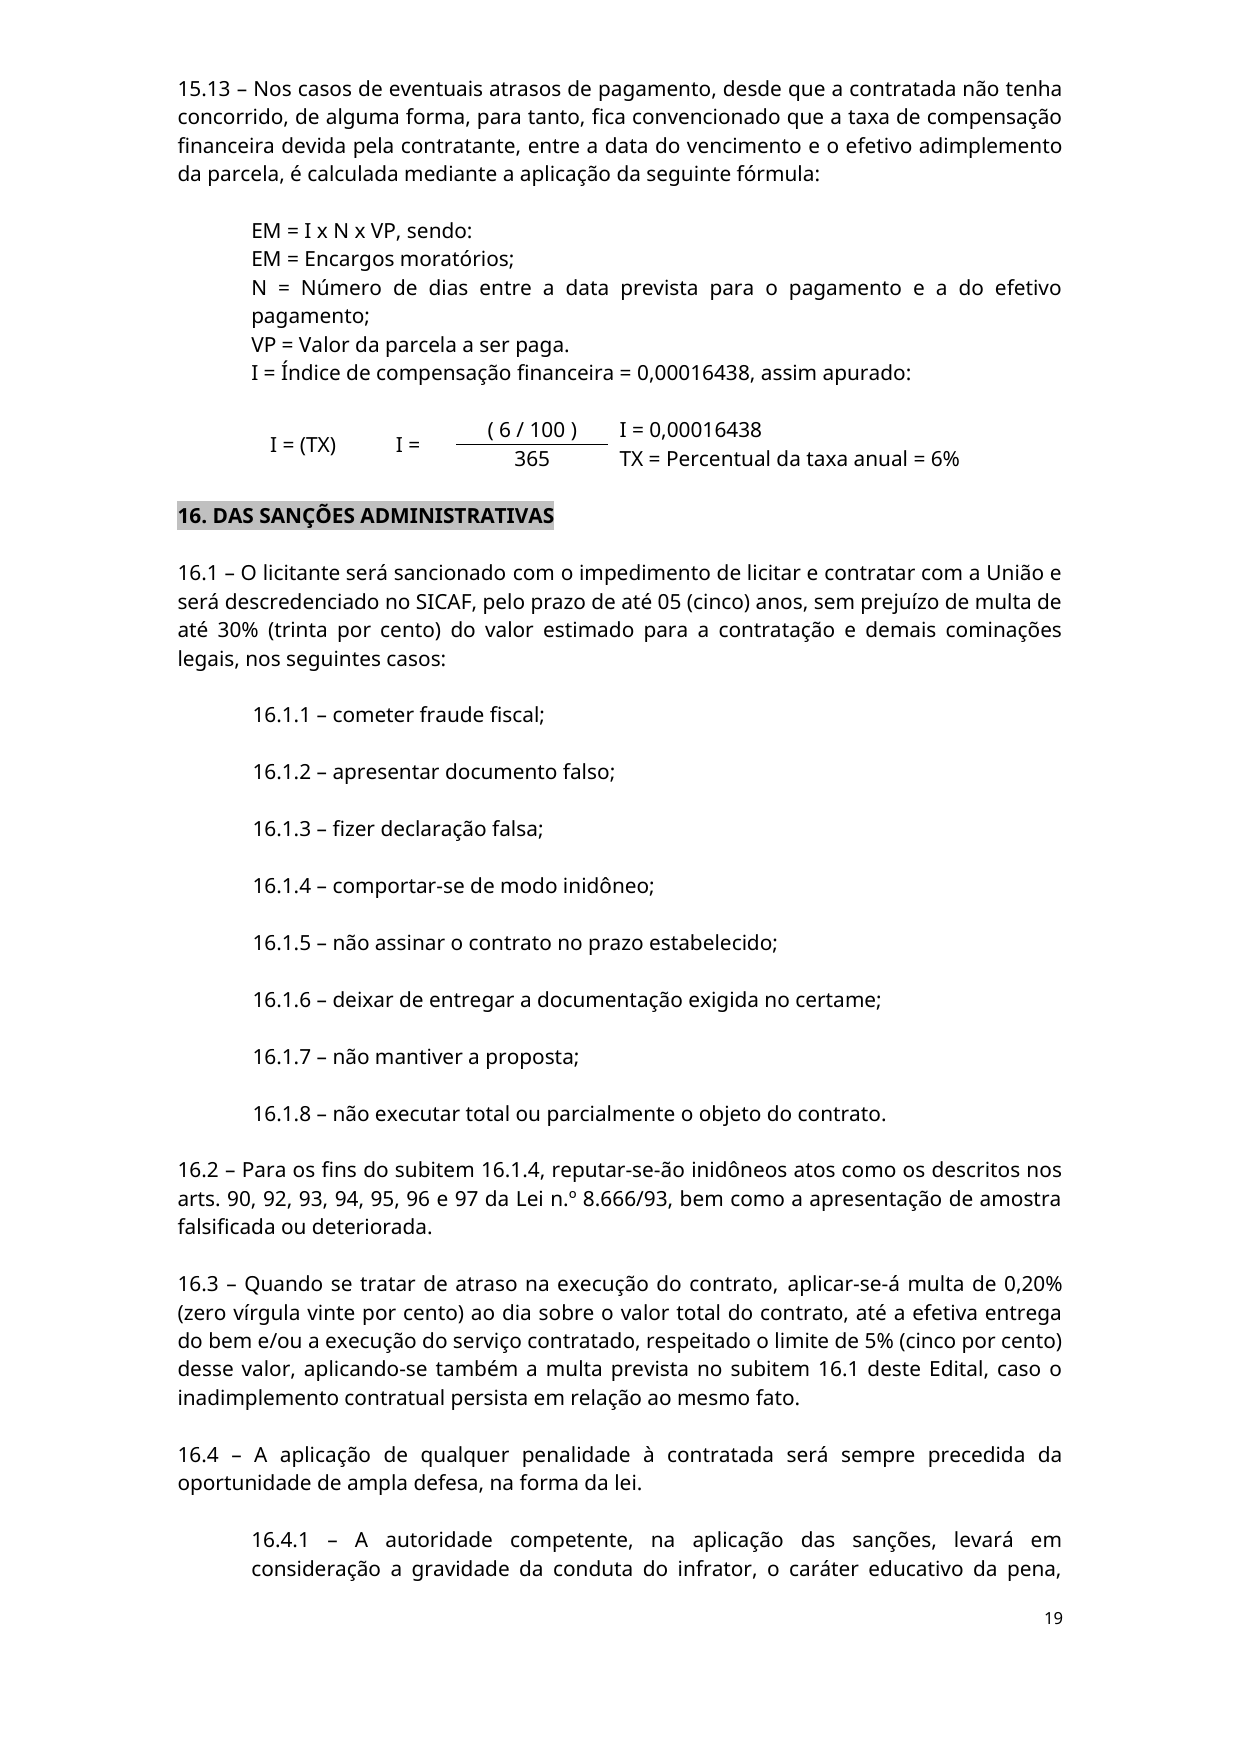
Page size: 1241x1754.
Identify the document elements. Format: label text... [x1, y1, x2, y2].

table_header ( 6 / 100 ) [456, 415, 608, 443]
text 16.1.6 – deixar de entregar a documentação exigida no certame; [252, 985, 1063, 1013]
text I = Índice de compensação financeira = 0,00016438, assim apurado: [251, 358, 1063, 387]
table_header I = 0,00016438 TX = Percentual da taxa anual = 6% [608, 415, 1086, 473]
text 16.1.2 – apresentar documento falso; [252, 757, 1063, 786]
text EM = I x N x VP, sendo: [251, 216, 1063, 244]
text 16.1.4 – comportar-se de modo inidôneo; [252, 871, 1063, 899]
text N = Número de dias entre a data prevista para o pagamento e a do efetivo pagamento; [251, 273, 1063, 330]
text 16.4 – A aplicação de qualquer penalidade à contratada será sempre precedida da oportunidade de ampla defesa, na forma da lei. [177, 1440, 1063, 1497]
text 16.1.5 – não assinar o contrato no prazo estabelecido; [252, 928, 1063, 956]
text EM = Encargos moratórios; [251, 244, 1063, 273]
text 16.1.8 – não executar total ou parcialmente o objeto do contrato. [252, 1099, 1063, 1127]
text 16.3 – Quando se tratar de atraso na execução do contrato, aplicar-se-á multa de 0,20% (zero vírgula vinte por cento) ao dia sobre o valor total do contrato, até a efetiva entrega do bem e/ou a execução do serviço contratado, respeitado o limite de 5% (cinco por cento) desse valor, aplicando-se também a multa prevista no subitem 16.1 deste Edital, caso o inadimplemento contratual persista em relação ao mesmo fato. [177, 1269, 1063, 1411]
table_header I = (TX) [221, 415, 384, 473]
text 16.1.7 – não mantiver a proposta; [252, 1042, 1063, 1070]
text VP = Valor da parcela a ser paga. [251, 330, 1063, 358]
text 15.13 – Nos casos de eventuais atrasos de pagamento, desde que a contratada não tenha concorrido, de alguma forma, para tanto, fica convencionado que a taxa de compensação financeira devida pela contratante, entre a data do vencimento e o efetivo adimplemento da parcela, é calculada mediante a aplicação da seguinte fórmula: [177, 74, 1063, 188]
text 16.4.1 – A autoridade competente, na aplicação das sanções, levará em consideração a gravidade da conduta do infrator, o caráter educativo da pena, [251, 1525, 1063, 1582]
text 16.1.1 – cometer fraude fiscal; [252, 701, 1063, 729]
text 16. DAS SANÇÕES ADMINISTRATIVAS [177, 501, 1063, 530]
text 16.2 – Para os fins do subitem 16.1.4, reputar-se-ão inidôneos atos como os descritos nos arts. 90, 92, 93, 94, 95, 96 e 97 da Lei n.º 8.666/93, bem como a apresentação de amostra falsificada ou deteriorada. [177, 1156, 1063, 1241]
text 16.1.3 – fizer declaração falsa; [252, 814, 1063, 843]
text 16.1 – O licitante será sancionado com o impedimento de licitar e contratar com a União e será descredenciado no SICAF, pelo prazo de até 05 (cinco) anos, sem prejuízo de multa de até 30% (trinta por cento) do valor estimado para a contratação e demais cominações legais, nos seguintes casos: [177, 558, 1063, 672]
table_header I = [384, 415, 456, 473]
table_cell 365 [456, 445, 608, 473]
